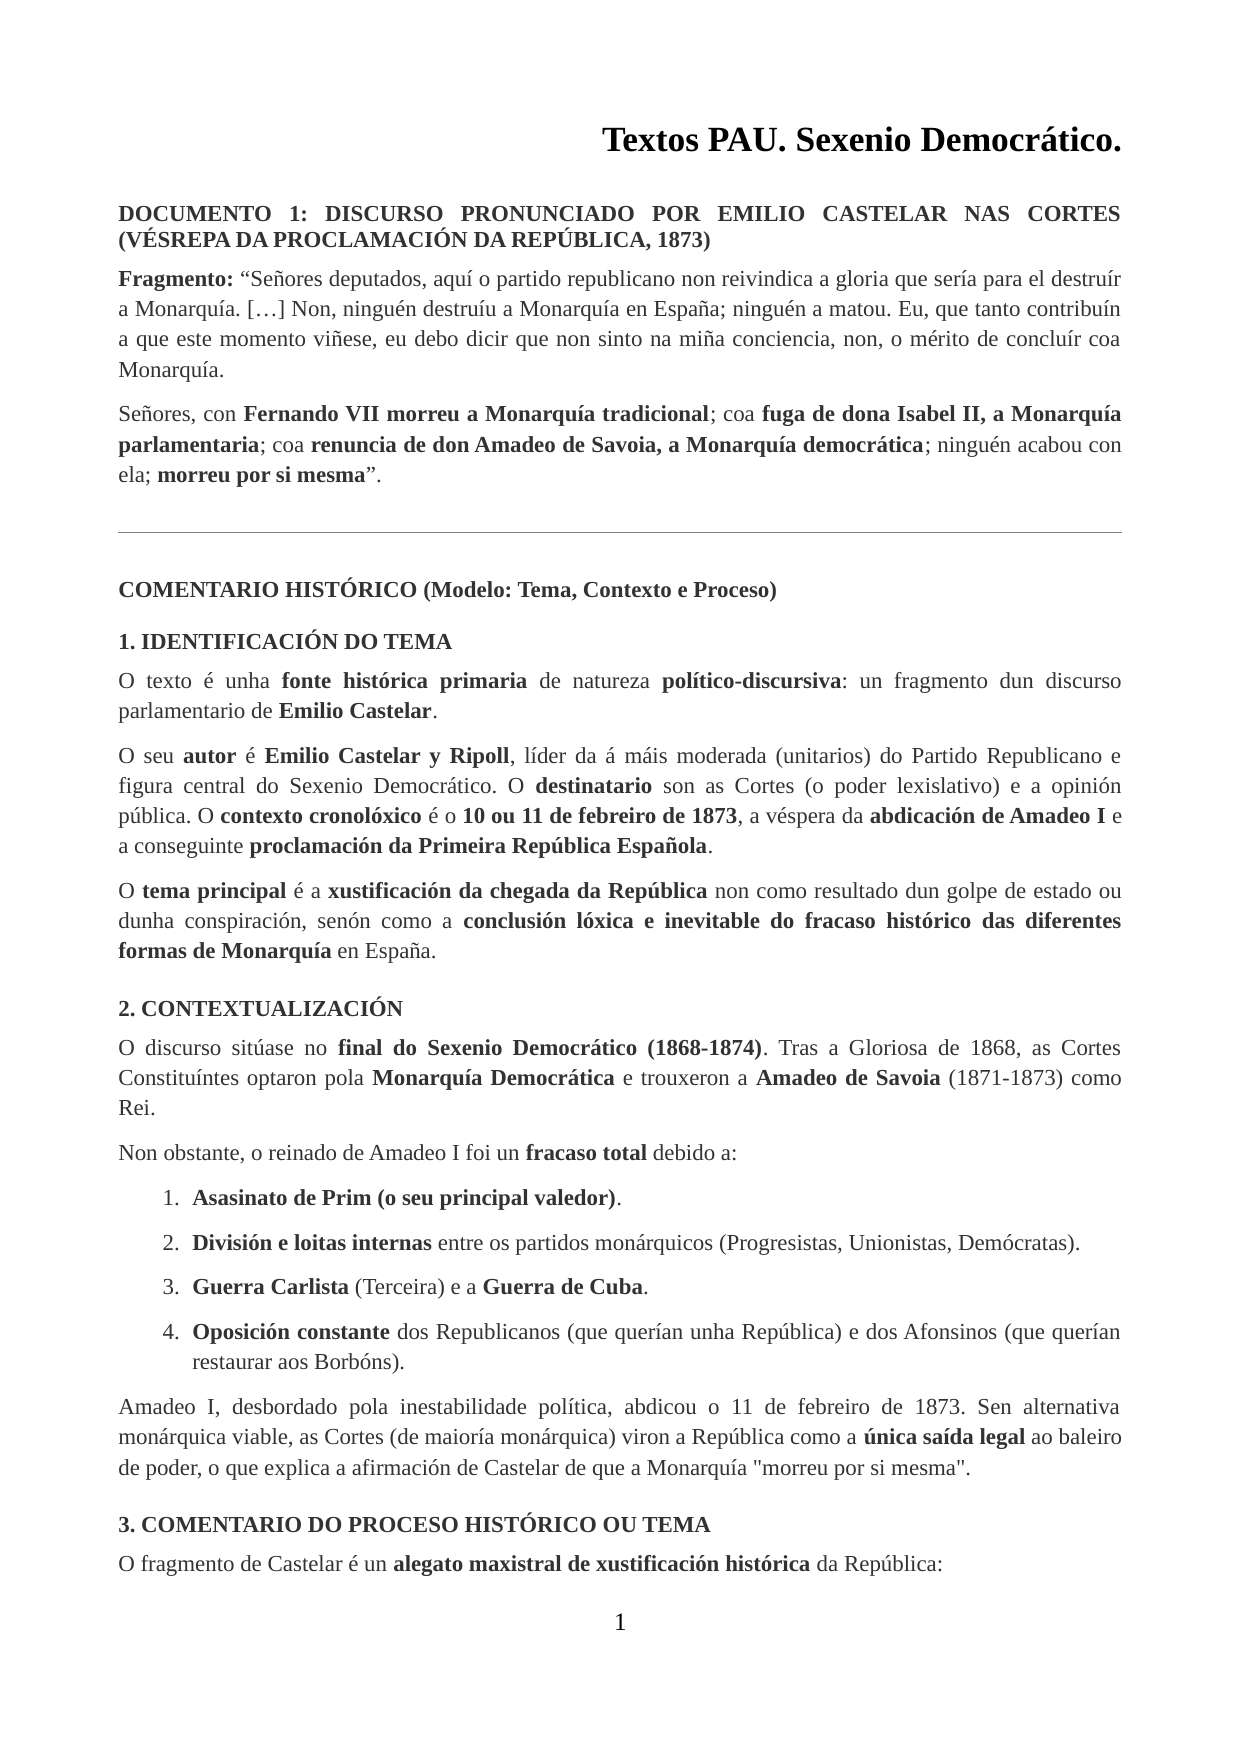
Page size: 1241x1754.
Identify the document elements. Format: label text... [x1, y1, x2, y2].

subtitle DOCUMENTO 1: DISCURSO PRONUNCIADO POR EMILIO CASTELAR NAS CORTES (VÉSREPA DA PROCLAMACIÓN DA REPÚBLICA, 1873) [118, 200, 1122, 253]
list Oposición constante dos Republicanos (que querían unha República) e dos Afonsinos (que querían restaurar aos Borbóns). [162, 1318, 1122, 1375]
text Amadeo I, desbordado pola inestabilidade política, abdicou o 11 de febreiro de 1873. Sen alternativa monárquica viable, as Cortes (de maioría monárquica) viron a República como a única saída legal ao baleiro de poder, o que explica a afirmación de Castelar de que a Monarquía "morreu por si mesma". [118, 1393, 1122, 1480]
subtitle COMENTARIO HISTÓRICO (Modelo: Tema, Contexto e Proceso) [118, 577, 1122, 603]
text O seu autor é Emilio Castelar y Ripoll, líder da á máis moderada (unitarios) do Partido Republicano e figura central do Sexenio Democrático. O destinatario son as Cortes (o poder lexislativo) e a opinión pública. O contexto cronolóxico é o 10 ou 11 de febreiro de 1873, a véspera da abdicación de Amadeo I e a conseguinte proclamación da Primeira República Española. [118, 742, 1122, 859]
list Guerra Carlista (Terceira) e a Guerra de Cuba. [162, 1273, 1122, 1300]
list División e loitas internas entre os partidos monárquicos (Progresistas, Unionistas, Demócratas). [162, 1228, 1122, 1255]
subtitle 1. IDENTIFICACIÓN DO TEMA [118, 628, 1122, 654]
text O texto é unha fonte histórica primaria de natureza político-discursiva: un fragmento dun discurso parlamentario de Emilio Castelar. [118, 667, 1122, 723]
text Non obstante, o reinado de Amadeo I foi un fracaso total debido a: [118, 1139, 1122, 1165]
list Asasinato de Prim (o seu principal valedor). [162, 1184, 1122, 1210]
subtitle 3. COMENTARIO DO PROCESO HISTÓRICO OU TEMA [118, 1511, 1122, 1537]
text O tema principal é a xustificación da chegada da República non como resultado dun golpe de estado ou dunha conspiración, senón como a conclusión lóxica e inevitable do fracaso histórico das diferentes formas de Monarquía en España. [118, 877, 1122, 964]
text Fragmento: “Señores deputados, aquí o partido republicano non reivindica a gloria que sería para el destruír a Monarquía. […] Non, ninguén destruíu a Monarquía en España; ninguén a matou. Eu, que tanto contribuín a que este momento viñese, eu debo dicir que non sinto na miña conciencia, non, o mérito de concluír coa Monarquía. [118, 265, 1122, 382]
text Textos PAU. Sexenio Democrático. [118, 118, 1122, 159]
text Señores, con Fernando VII morreu a Monarquía tradicional; coa fuga de dona Isabel II, a Monarquía parlamentaria; coa renuncia de don Amadeo de Savoia, a Monarquía democrática; ninguén acabou con ela; morreu por si mesma”. [118, 401, 1122, 487]
text O discurso sitúase no final do Sexenio Democrático (1868-1874). Tras a Gloriosa de 1868, as Cortes Constituíntes optaron pola Monarquía Democrática e trouxeron a Amadeo de Savoia (1871-1873) como Rei. [118, 1034, 1122, 1121]
subtitle 2. CONTEXTUALIZACIÓN [118, 995, 1122, 1021]
text O fragmento de Castelar é un alegato maxistral de xustificación histórica da República: [118, 1550, 1122, 1576]
